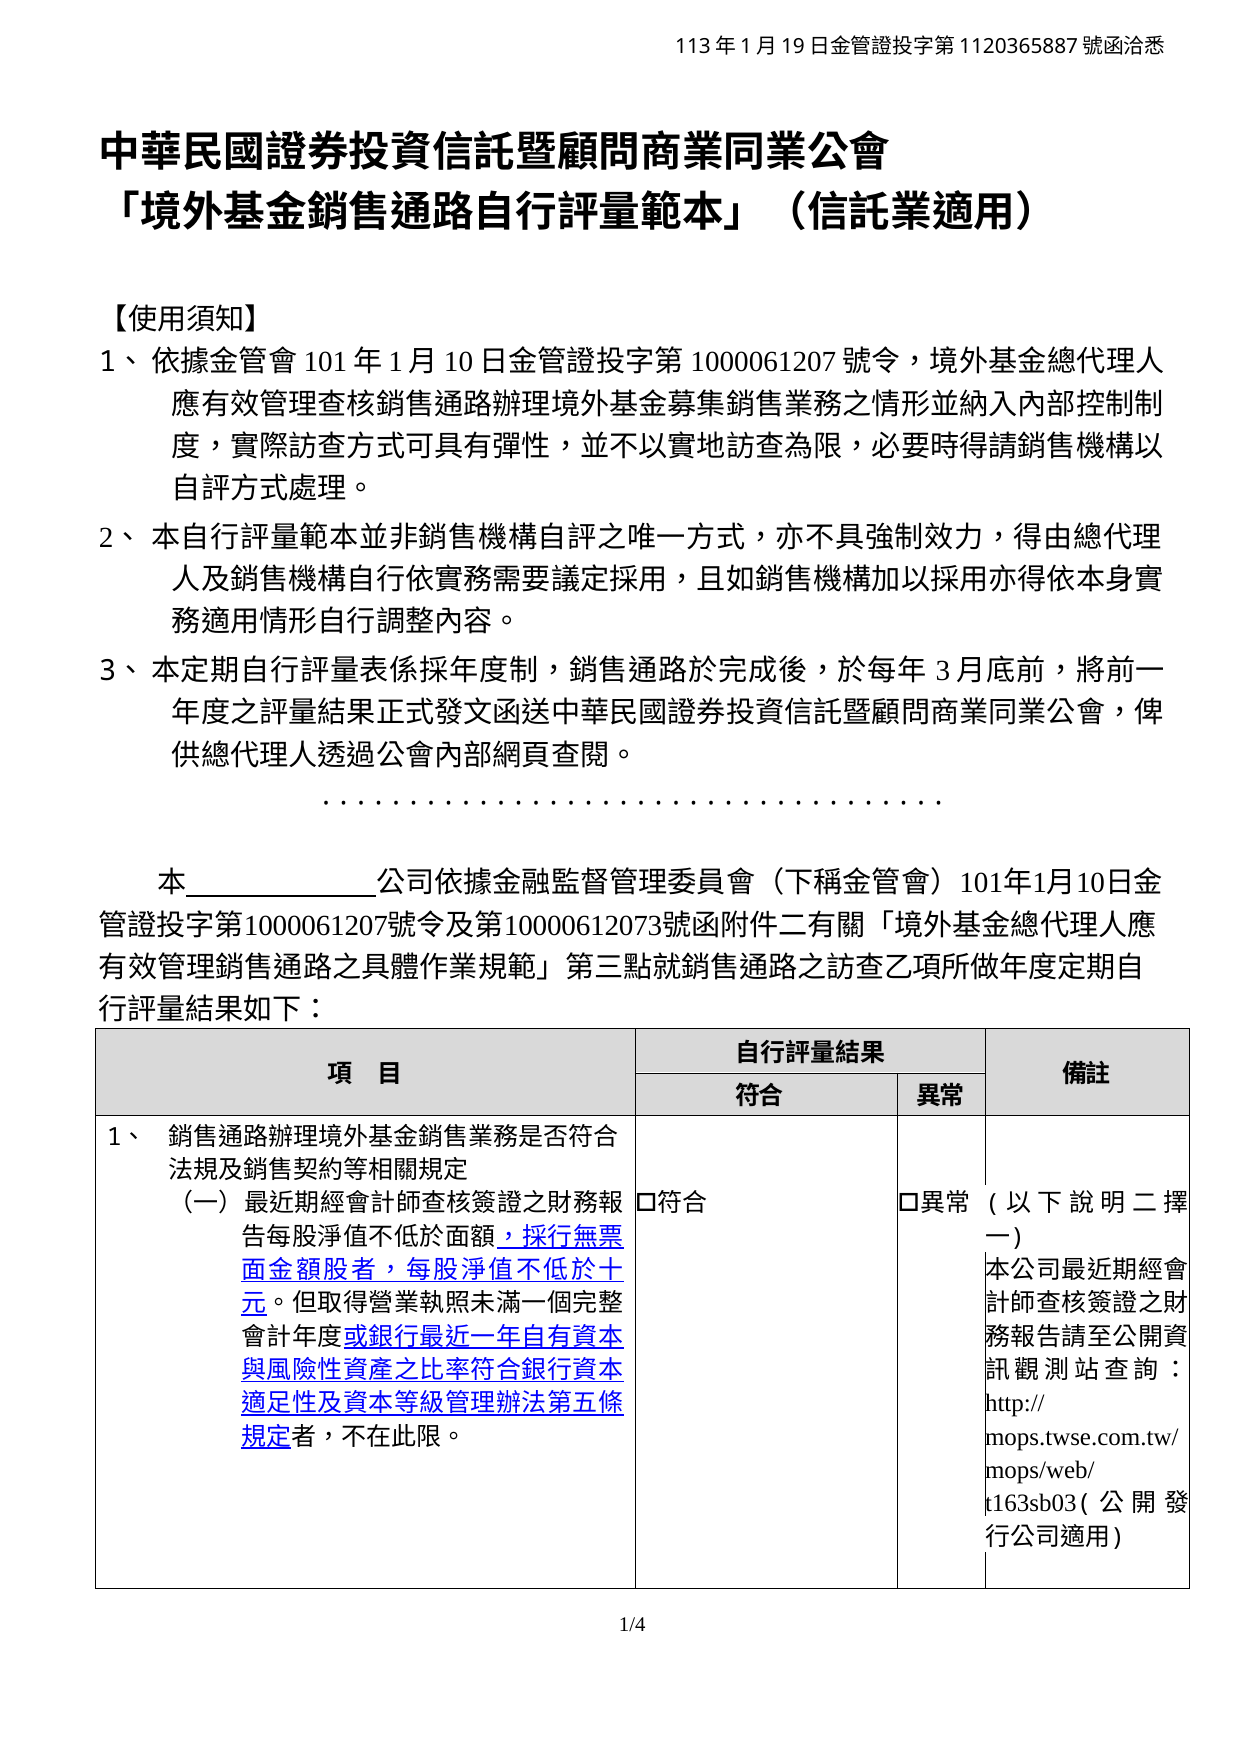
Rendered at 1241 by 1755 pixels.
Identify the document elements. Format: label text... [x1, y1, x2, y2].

list 本定期自行評量表係採年度制，銷售通路於完成後，於每年3月底前，將前一年度之評量結果正式發文函送中華民國證券投資信託暨顧問商業同業公會，俾供總代理人透過公會內部網頁查閱。 [99, 646, 1165, 773]
table_cell 符合 [636, 1074, 897, 1115]
table_header 自行評量結果 [636, 1029, 985, 1072]
text ‧‧‧‧‧‧‧‧‧‧‧‧‧‧‧‧‧‧‧‧‧‧‧‧‧‧‧‧‧‧‧‧‧‧‧‧ [99, 780, 1165, 819]
table_cell 銷售通路辦理境外基金銷售業務是否符合法規及銷售契約等相關規定 （一）最近期經會計師查核簽證之財務報告每股淨值不低於面額，採行無票面金額股者，每股淨值不低於十元。但取得營業執照未滿一個完整會計年度或銀行最近一年自有資本與風險性資產之比率符合銀行資本適足性及資本等級管理辦法第五條規定者，不在此限。 [96, 1116, 635, 1588]
table_header 備註 [986, 1029, 1189, 1115]
text 【使用須知】 [99, 296, 1165, 338]
table_header 項 目 [96, 1029, 635, 1115]
table_cell (以下說明二擇一) 本公司最近期經會計師查核簽證之財務報告請至公開資訊觀測站查詢：http://mops.twse.com.tw/mops/web/t163sb03(公開發行公司適用) [986, 1116, 1189, 1588]
text 「境外基金銷售通路自行評量範本」（信託業適用） [99, 178, 1165, 239]
table_cell 符合 [636, 1116, 897, 1588]
list 本自行評量範本並非銷售機構自評之唯一方式，亦不具強制效力，得由總代理人及銷售機構自行依實務需要議定採用，且如銷售機構加以採用亦得依本身實務適用情形自行調整內容。 [99, 513, 1165, 640]
text 本 公司依據金融監督管理委員會（下稱金管會）101年1月10日金管證投字第1000061207號令及第10000612073號函附件二有關「境外基金總代理人應有效管理銷售通路之具體作業規範」第三點就銷售通路之訪查乙項所做年度定期自行評量結果如下： [99, 859, 1165, 1028]
table_cell 異常 [898, 1116, 985, 1588]
text 中華民國證券投資信託暨顧問商業同業公會 [99, 118, 1165, 178]
list 依據金管會101年1月10日金管證投字第1000061207號令，境外基金總代理人應有效管理查核銷售通路辦理境外基金募集銷售業務之情形並納入內部控制制度，實際訪查方式可具有彈性，並不以實地訪查為限，必要時得請銷售機構以自評方式處理。 [99, 338, 1165, 507]
table_cell 異常 [898, 1074, 985, 1115]
